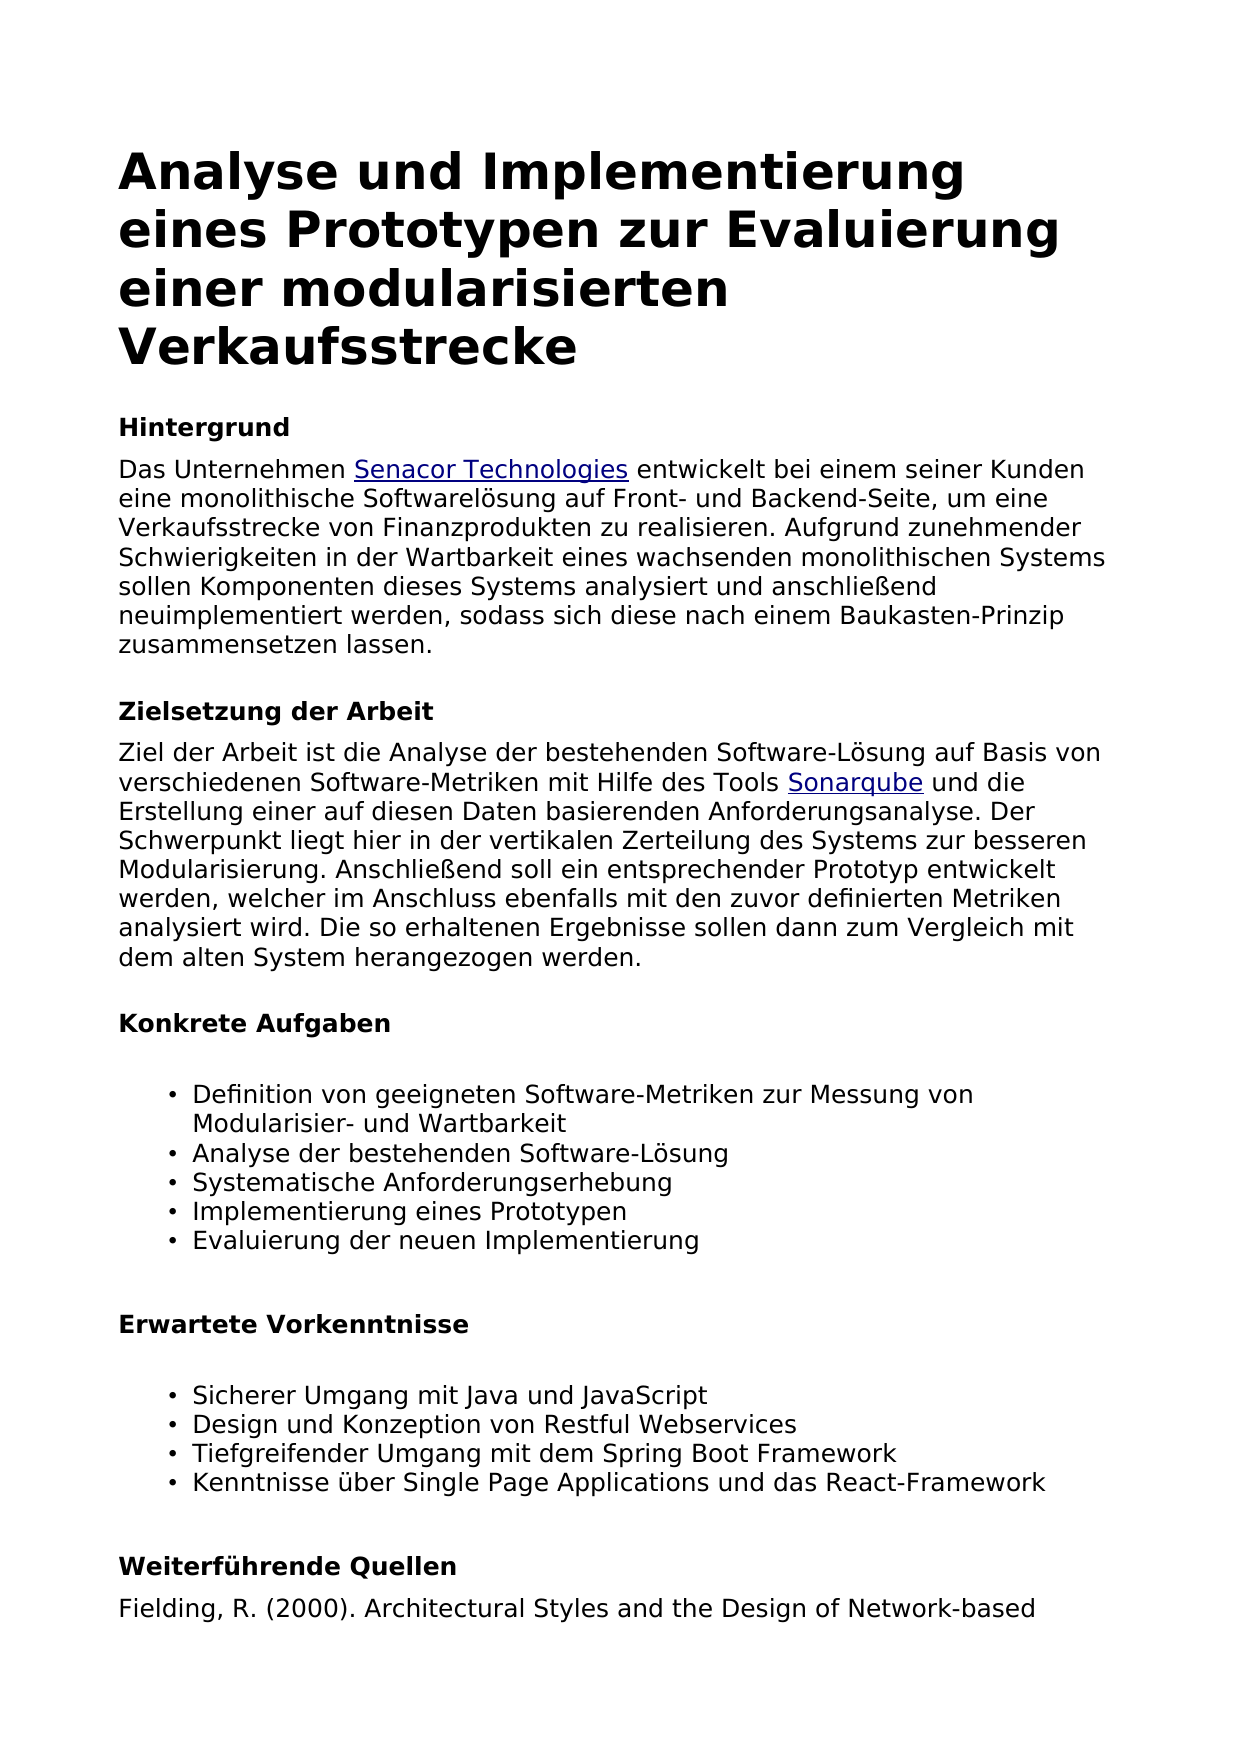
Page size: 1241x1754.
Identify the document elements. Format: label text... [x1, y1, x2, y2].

subtitle Zielsetzung der Arbeit [118, 697, 1122, 726]
list Definition von geeigneten Software-Metriken zur Messung von Modularisier- und Wartbarkeit [177, 1081, 1122, 1139]
text Das Unternehmen Senacor Technologies entwickelt bei einem seiner Kunden eine monolithische Softwarelösung auf Front- und Backend-Seite, um eine Verkaufsstrecke von Finanzprodukten zu realisieren. Aufgrund zunehmender Schwierigkeiten in der Wartbarkeit eines wachsenden monolithischen Systems sollen Komponenten dieses Systems analysiert und anschließend neuimplementiert werden, sodass sich diese nach einem Baukasten-Prinzip zusammensetzen lassen. [118, 455, 1122, 659]
list Implementierung eines Prototypen [177, 1197, 1122, 1226]
list Systematische Anforderungserhebung [177, 1168, 1122, 1197]
list Evaluierung der neuen Implementierung [177, 1226, 1122, 1256]
list Sicherer Umgang mit Java und JavaScript [177, 1381, 1122, 1410]
list Design und Konzeption von Restful Webservices [177, 1410, 1122, 1439]
subtitle Erwartete Vorkenntnisse [118, 1310, 1122, 1339]
list Kenntnisse über Single Page Applications und das React-Framework [177, 1469, 1122, 1498]
text Ziel der Arbeit ist die Analyse der bestehenden Software-Lösung auf Basis von verschiedenen Software-Metriken mit Hilfe des Tools Sonarqube und die Erstellung einer auf diesen Daten basierenden Anforderungsanalyse. Der Schwerpunkt liegt hier in der vertikalen Zerteilung des Systems zur besseren Modularisierung. Anschließend soll ein entsprechender Prototyp entwickelt werden, welcher im Anschluss ebenfalls mit den zuvor definierten Metriken analysiert wird. Die so erhaltenen Ergebnisse sollen dann zum Vergleich mit dem alten System herangezogen werden. [118, 738, 1122, 972]
subtitle Hintergrund [118, 413, 1122, 443]
list Analyse der bestehenden Software-Lösung [177, 1139, 1122, 1168]
subtitle Konkrete Aufgaben [118, 1009, 1122, 1038]
subtitle Analyse und Implementierung eines Prototypen zur Evaluierung einer modularisierten Verkaufsstrecke [118, 143, 1122, 376]
text Fielding, R. (2000). Architectural Styles and the Design of Network-based [118, 1594, 1122, 1623]
list Tiefgreifender Umgang mit dem Spring Boot Framework [177, 1439, 1122, 1469]
subtitle Weiterführende Quellen [118, 1552, 1122, 1581]
